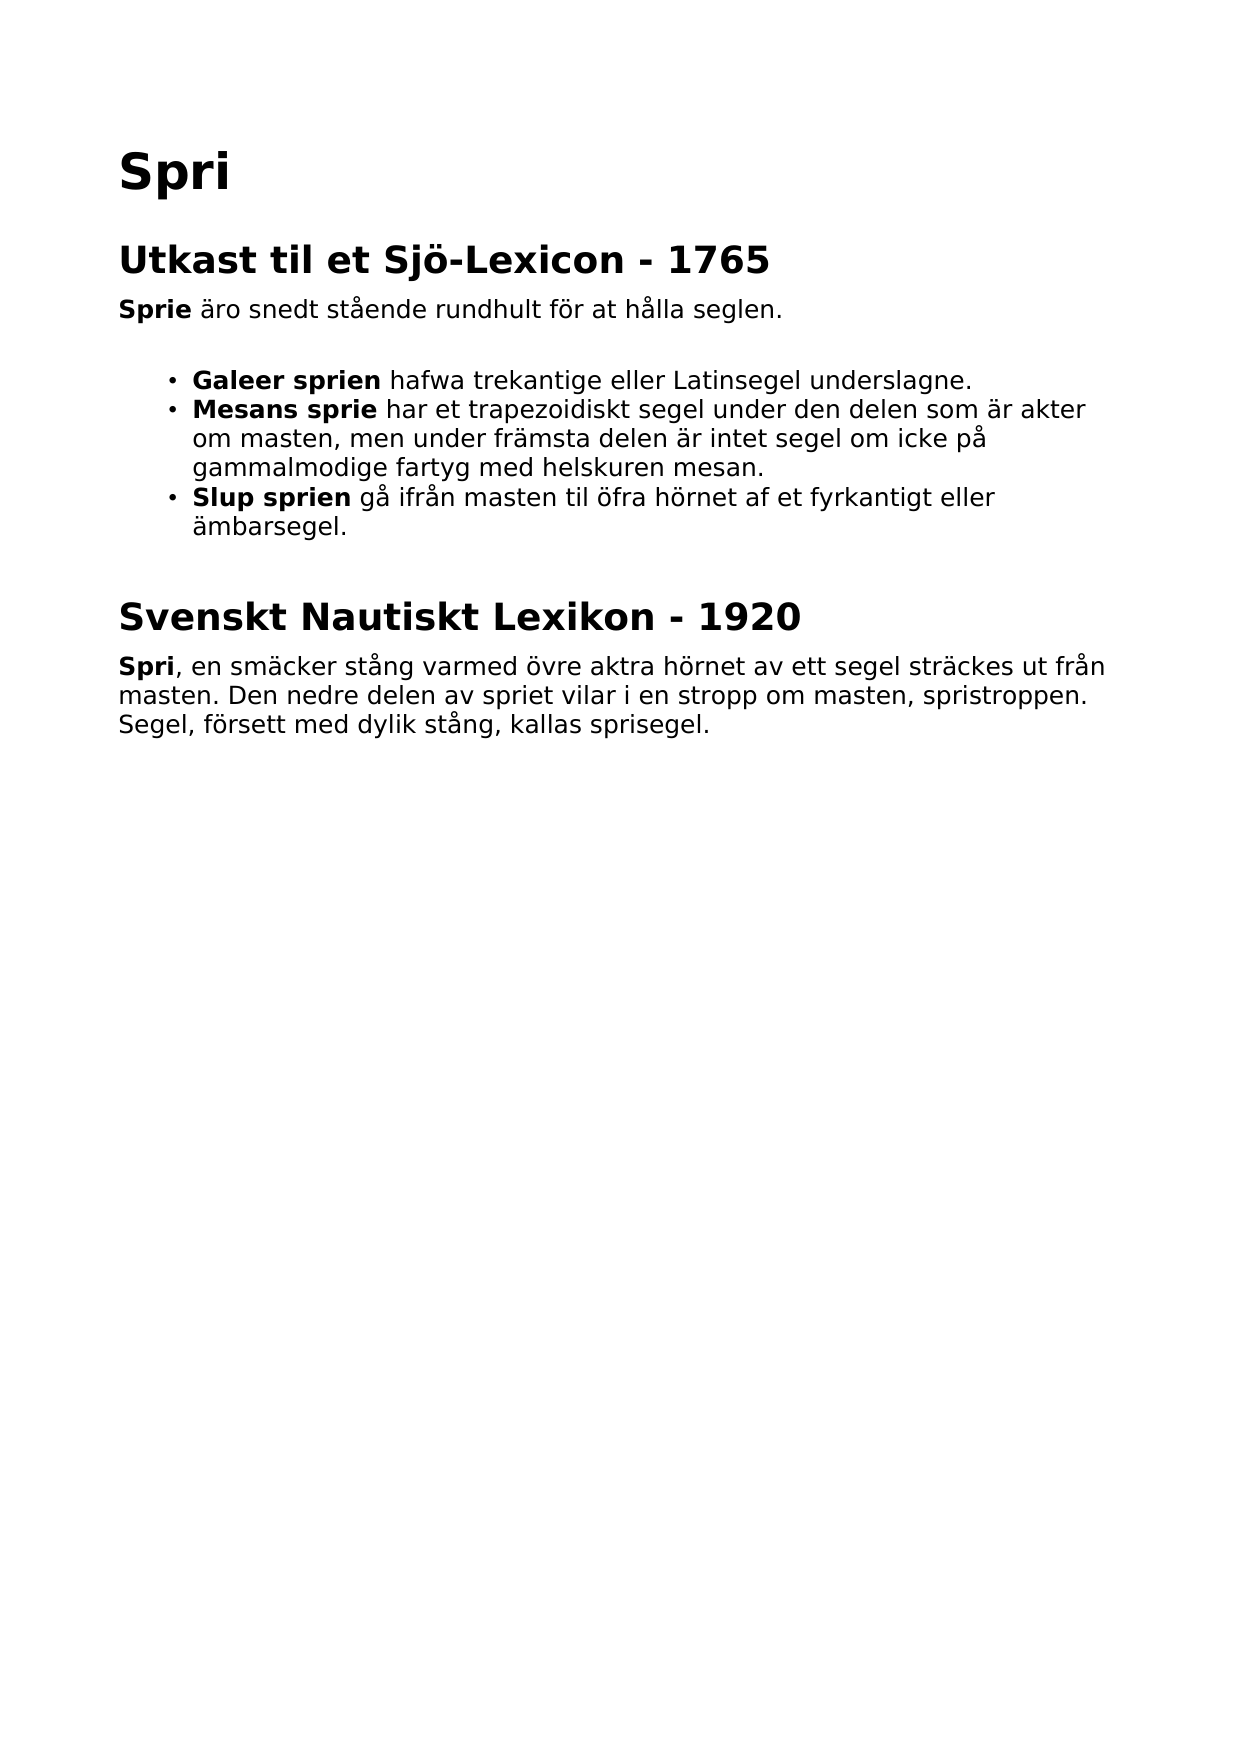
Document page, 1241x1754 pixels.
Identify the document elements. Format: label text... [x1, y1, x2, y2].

list Slup sprien gå ifrån masten til öfra hörnet af et fyrkantigt eller ämbarsegel. [177, 483, 1122, 541]
subtitle Svenskt Nautiskt Lexikon - 1920 [118, 596, 1122, 639]
text Spri, en smäcker stång varmed övre aktra hörnet av ett segel sträckes ut från masten. Den nedre delen av spriet vilar i en stropp om masten, spristroppen. Segel, försett med dylik stång, kallas sprisegel. [118, 652, 1122, 739]
subtitle Utkast til et Sjö-Lexicon - 1765 [118, 239, 1122, 282]
text Sprie äro snedt stående rundhult för at hålla seglen. [118, 295, 1122, 324]
list Galeer sprien hafwa trekantige eller Latinsegel underslagne. [177, 366, 1122, 395]
subtitle Spri [118, 143, 1122, 201]
list Mesans sprie har et trapezoidiskt segel under den delen som är akter om masten, men under främsta delen är intet segel om icke på gammalmodige fartyg med helskuren mesan. [177, 395, 1122, 483]
